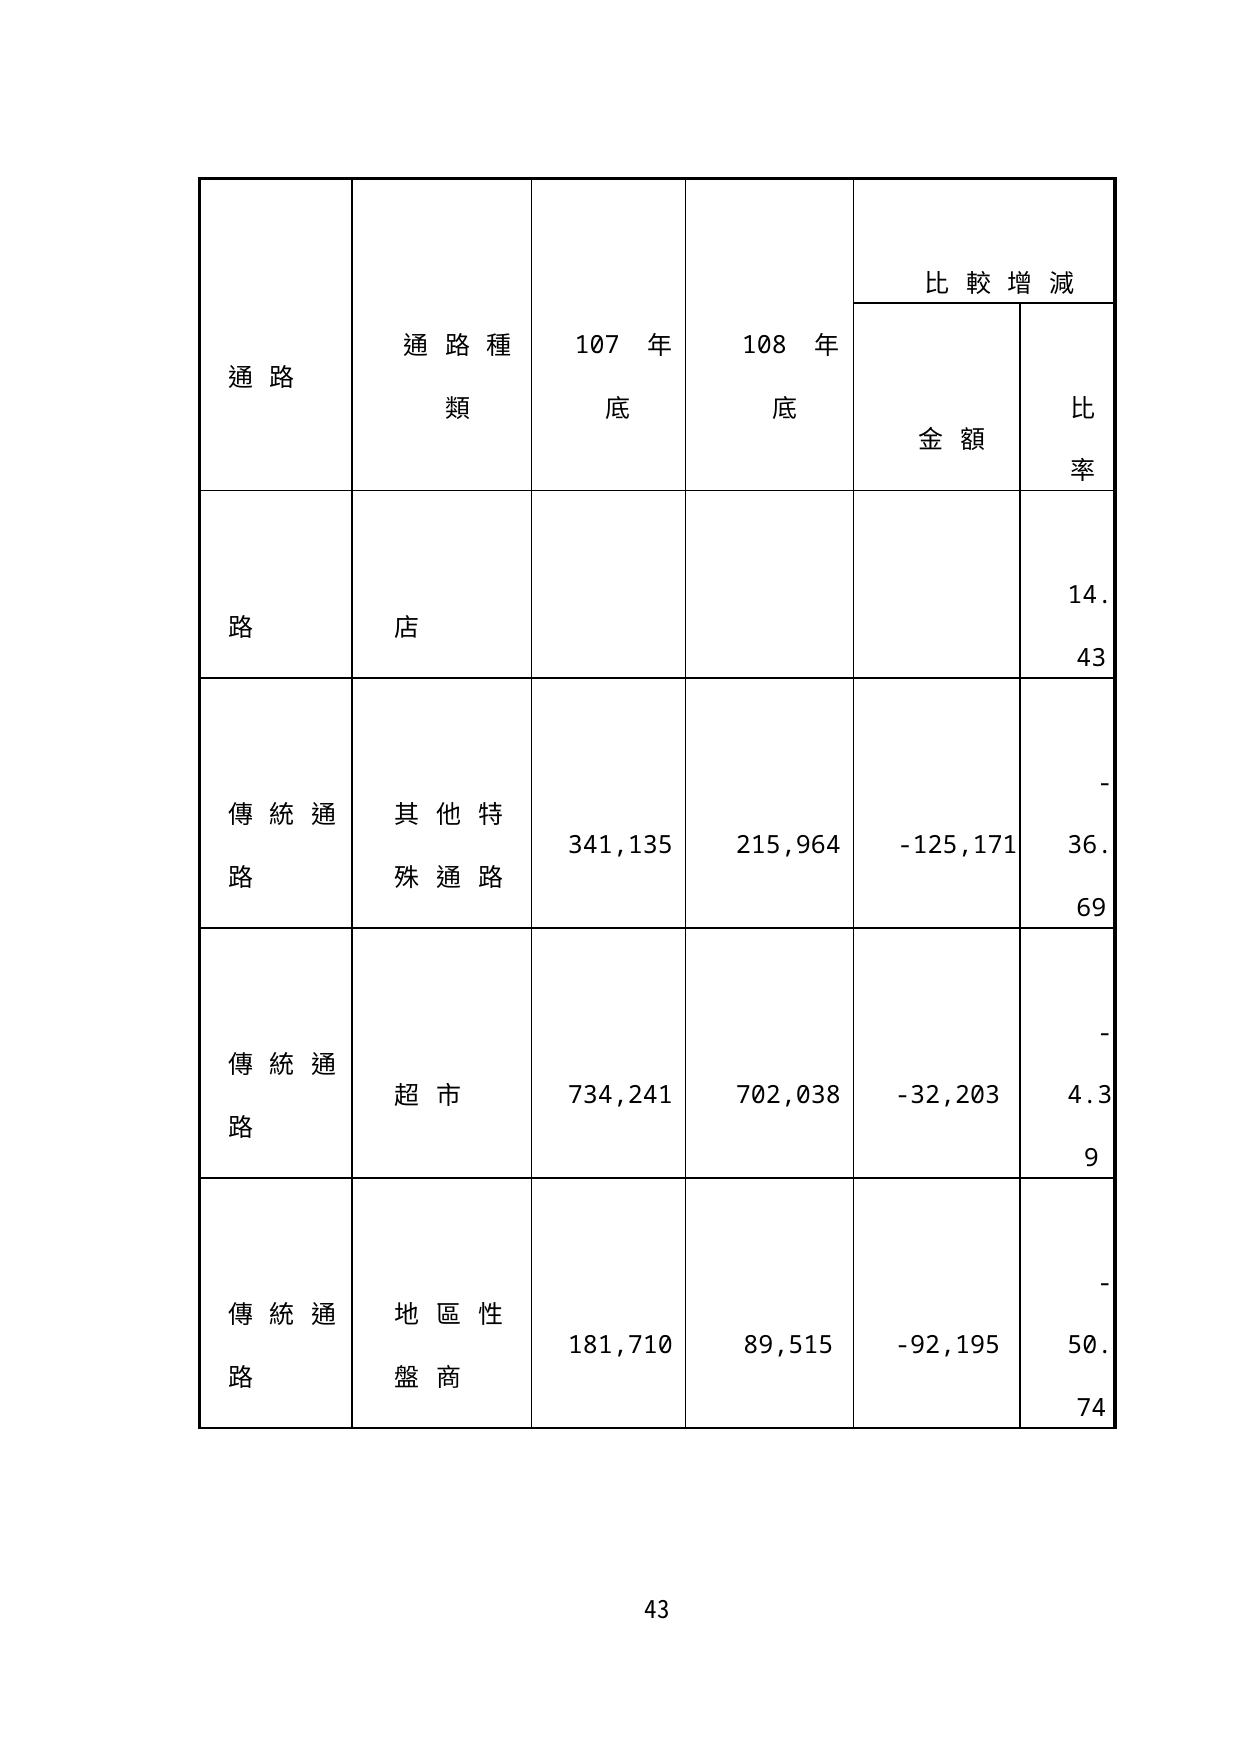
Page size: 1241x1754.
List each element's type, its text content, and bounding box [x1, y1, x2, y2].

table_cell 215,964 [686, 679, 853, 927]
table_cell -50.74 [1021, 1179, 1113, 1427]
table_cell 超市 [353, 929, 531, 1177]
table_cell -4.39 [1021, 929, 1113, 1177]
table_cell -14.43 [1021, 491, 1113, 677]
table_cell -125,171 [854, 679, 1019, 927]
table_cell -36.69 [1021, 679, 1113, 927]
table_header 通路種類 [353, 180, 531, 490]
table_cell -32,203 [854, 929, 1019, 1177]
table_cell 其他特殊通路 [353, 679, 531, 927]
table_cell -92,195 [854, 1179, 1019, 1427]
table_header 107年底 [532, 180, 685, 490]
table_cell 路 [201, 491, 351, 677]
table_cell 181,710 [532, 1179, 685, 1427]
table_cell 金額 [854, 304, 1019, 490]
table_cell 702,038 [686, 929, 853, 1177]
table_cell 傳統通路 [201, 1179, 351, 1427]
table_header 通路 [201, 180, 351, 490]
table_header 比較增減 [854, 180, 1113, 302]
table_cell 地區性盤商 [353, 1179, 531, 1427]
table_cell 傳統通路 [201, 679, 351, 927]
table_cell 店 [353, 491, 531, 677]
table_header 108年底 [686, 180, 853, 490]
table_cell 比率 [1021, 304, 1113, 490]
table_cell [854, 491, 1019, 677]
table_cell [532, 491, 685, 677]
table_cell 傳統通路 [201, 929, 351, 1177]
table_cell [686, 491, 853, 677]
table_cell 89,515 [686, 1179, 853, 1427]
table_cell 734,241 [532, 929, 685, 1177]
table_cell 341,135 [532, 679, 685, 927]
